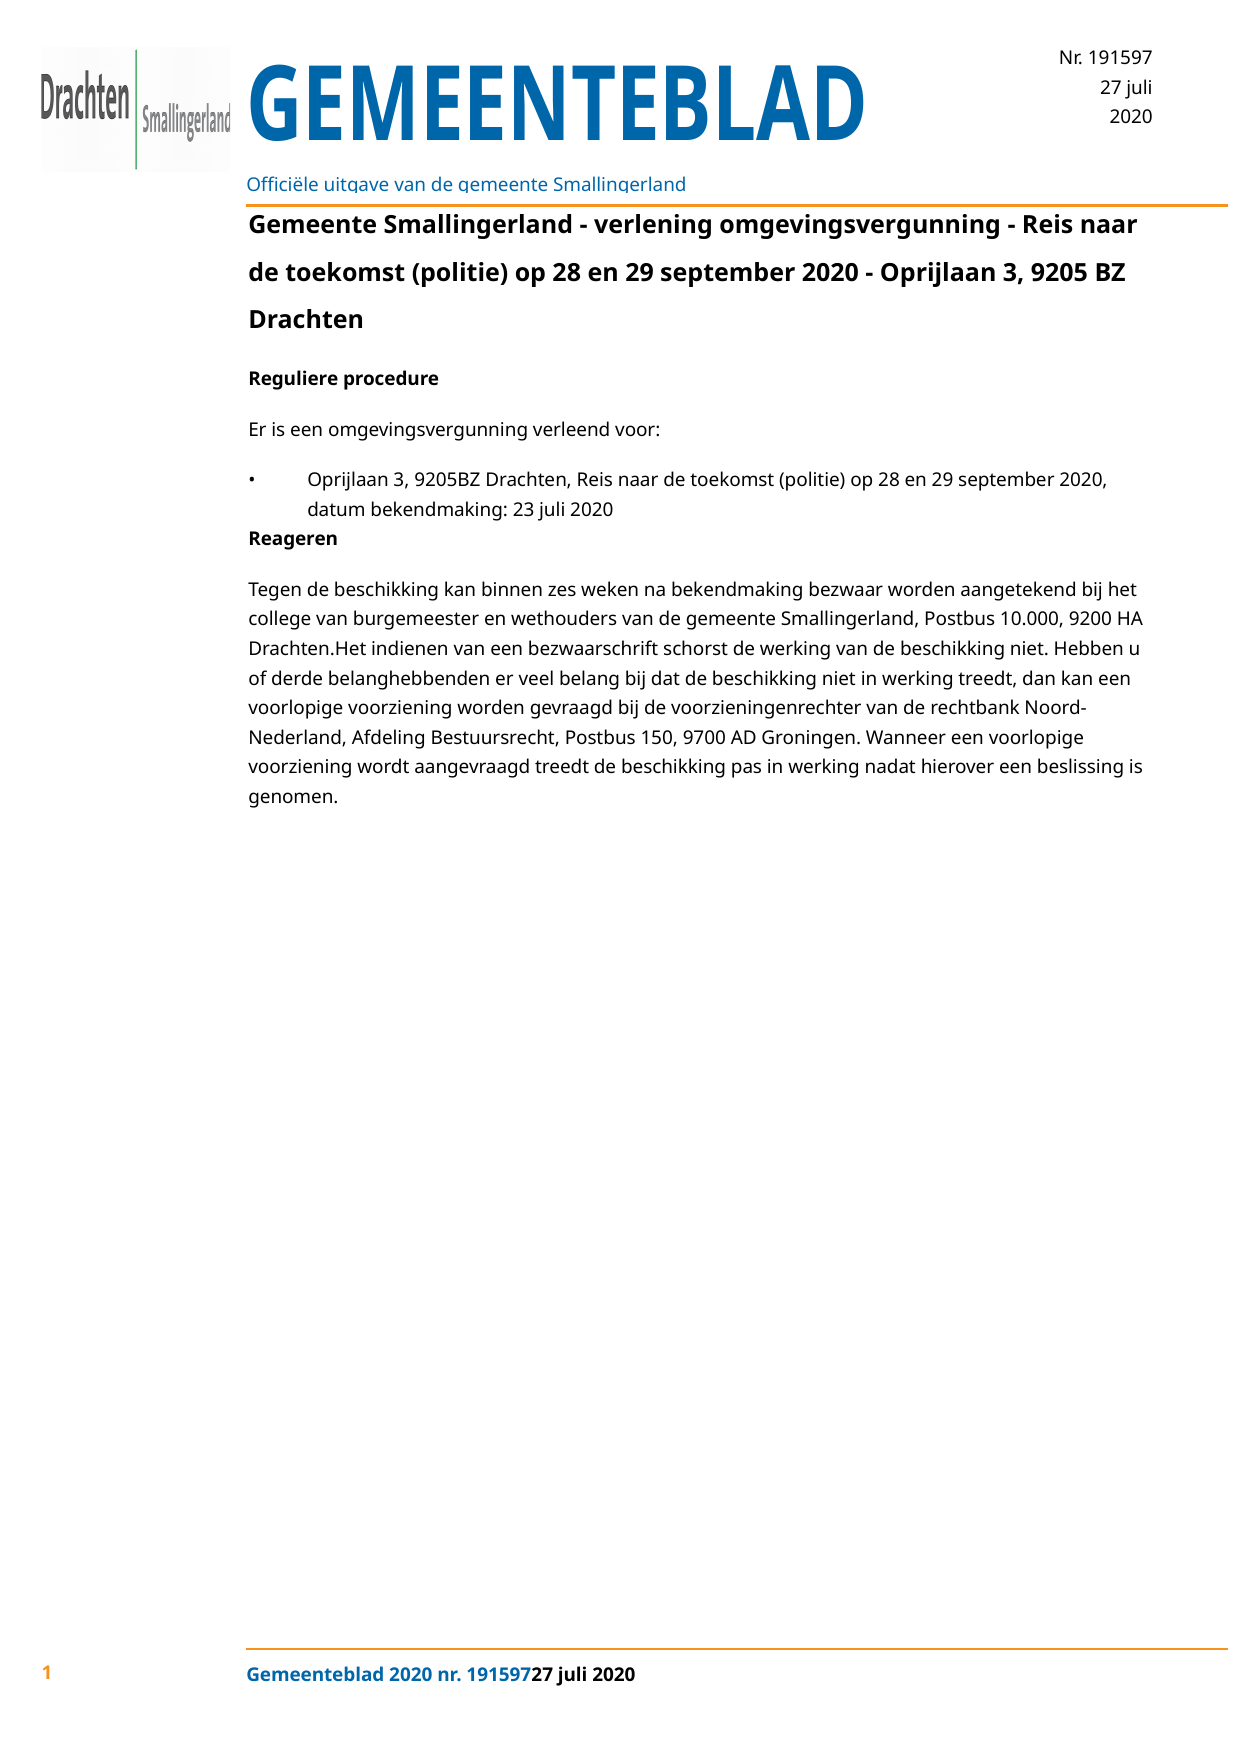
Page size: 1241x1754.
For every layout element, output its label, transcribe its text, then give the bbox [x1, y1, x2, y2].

list Oprijlaan 3, 9205BZ Drachten, Reis naar de toekomst (politie) op 28 en 29 september 2020, datum bekendmaking: 23 juli 2020 [248, 466, 1152, 522]
picture [41, 47, 231, 172]
text Er is een omgevingsvergunning verleend voor: [248, 416, 1152, 442]
text Reageren [248, 526, 1152, 551]
text Reguliere procedure [248, 366, 1152, 391]
text Gemeente Smallingerland - verlening omgevingsvergunning - Reis naar de toekomst (politie) op 28 en 29 september 2020 - Oprijlaan 3, 9205 BZ Drachten [248, 207, 1152, 336]
text Tegen de beschikking kan binnen zes weken na bekendmaking bezwaar worden aangetekend bij het college van burgemeester en wethouders van de gemeente Smallingerland, Postbus 10.000, 9200 HA Drachten.Het indienen van een bezwaarschrift schorst de werking van de beschikking niet. Hebben u of derde belanghebbenden er veel belang bij dat de beschikking niet in werking treedt, dan kan een voorlopige voorziening worden gevraagd bij de voorzieningenrechter van de rechtbank Noord-Nederland, Afdeling Bestuursrecht, Postbus 150, 9700 AD Groningen. Wanneer een voorlopige voorziening wordt aangevraagd treedt de beschikking pas in werking nadat hierover een beslissing is genomen. [248, 576, 1152, 809]
